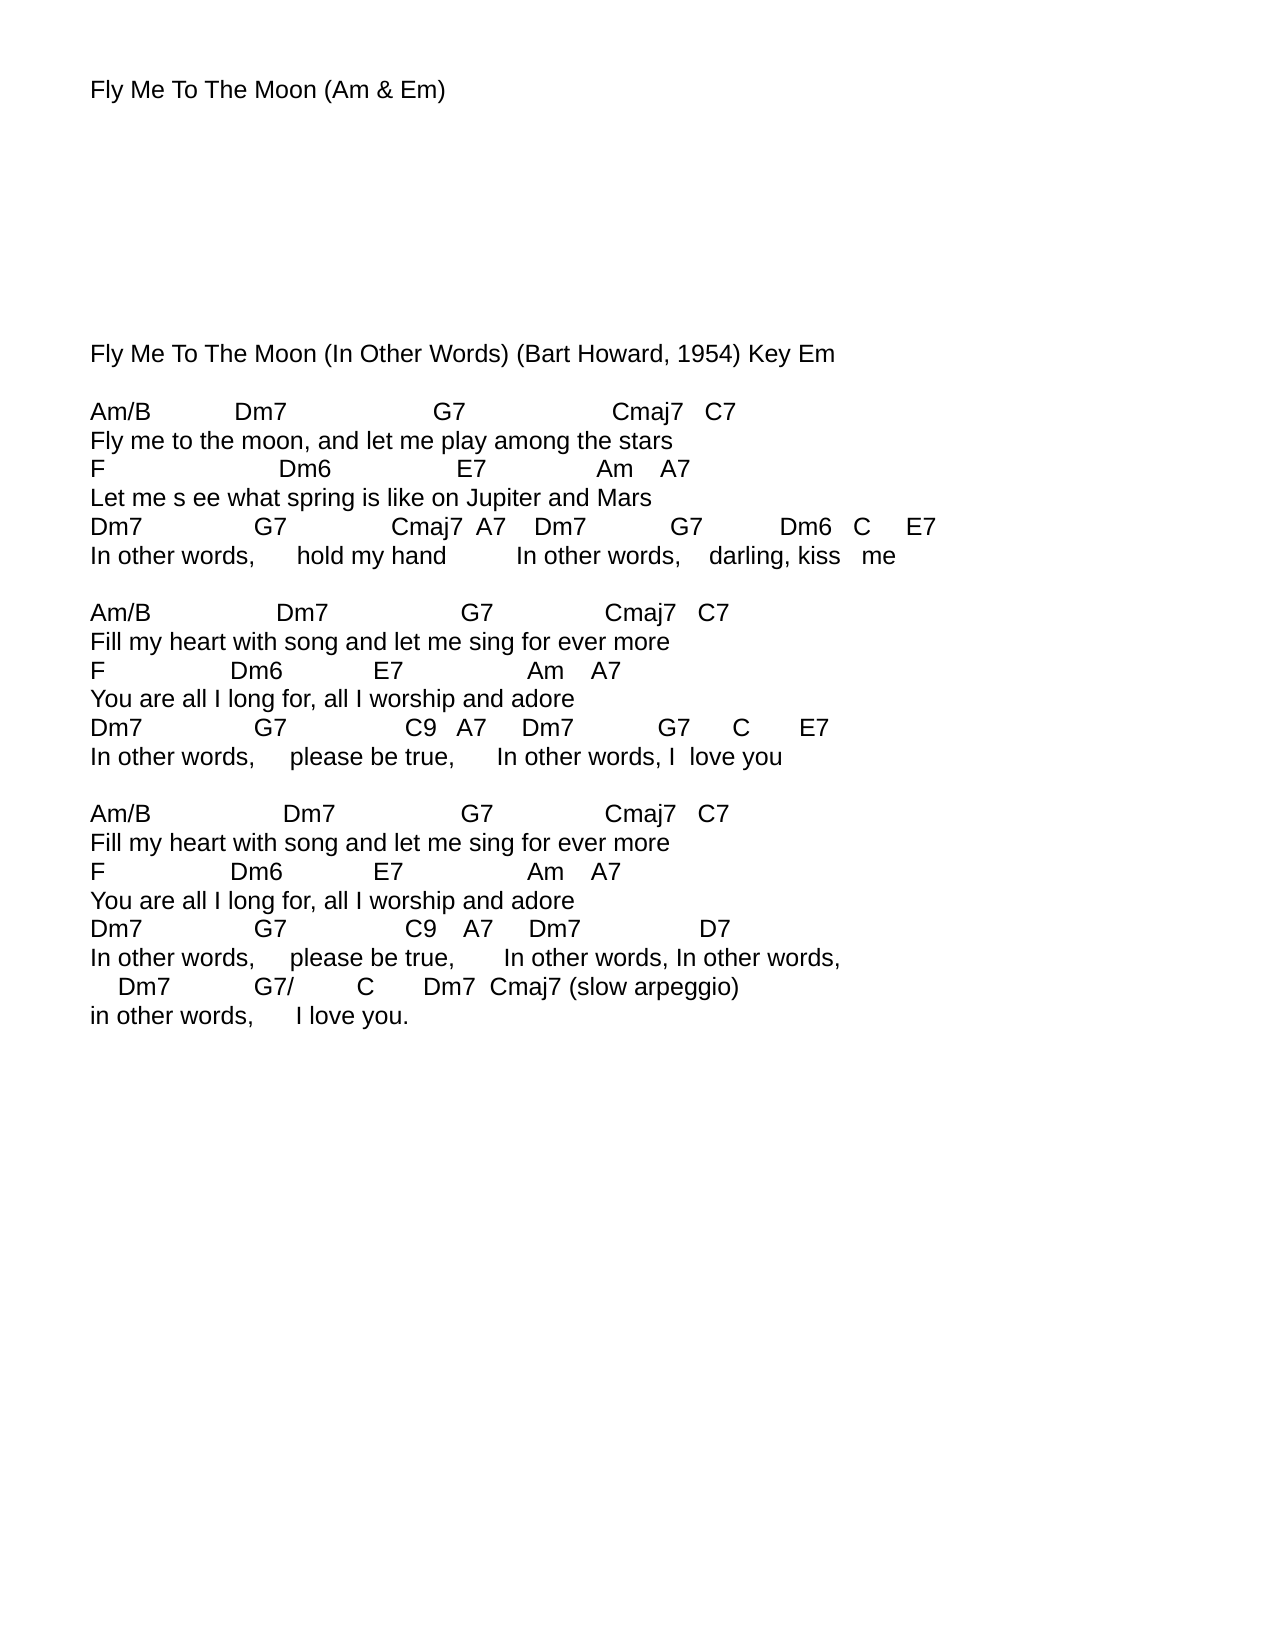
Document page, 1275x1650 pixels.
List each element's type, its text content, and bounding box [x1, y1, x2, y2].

table_cell [570, 201, 1050, 242]
table_header [570, 161, 1050, 201]
text Dm7 G7 Cmaj7 A7 Dm7 G7 Dm6 C E7 [90, 512, 1185, 541]
text Fly Me To The Moon (Am & Em) [90, 75, 1185, 104]
text You are all I long for, all I worship and adore [90, 886, 1185, 914]
text In other words, please be true, In other words, In other words, [90, 943, 1185, 972]
table_header [90, 161, 570, 201]
table_cell [90, 201, 570, 242]
text In other words, please be true, In other words, I love you [90, 742, 1185, 771]
text Am/B Dm7 G7 Cmaj7 C7 [90, 799, 1185, 828]
text in other words, I love you. [90, 1001, 1185, 1029]
text Dm7 G7/ C Dm7 Cmaj7 (slow arpeggio) [90, 972, 1185, 1001]
text Dm7 G7 C9 A7 Dm7 G7 C E7 [90, 713, 1185, 742]
text Fill my heart with song and let me sing for ever more [90, 627, 1185, 656]
text Am/B Dm7 G7 Cmaj7 C7 [90, 598, 1185, 627]
table_cell [90, 242, 570, 282]
text You are all I long for, all I worship and adore [90, 684, 1185, 713]
text In other words, hold my hand In other words, darling, kiss me [90, 541, 1185, 569]
text Am/B Dm7 G7 Cmaj7 C7 [90, 397, 1185, 426]
text F Dm6 E7 Am A7 [90, 857, 1185, 886]
text Dm7 G7 C9 A7 Dm7 D7 [90, 914, 1185, 943]
table_cell [1050, 201, 1185, 242]
text Fly me to the moon, and let me play among the stars [90, 426, 1185, 454]
text Fly Me To The Moon (In Other Words) (Bart Howard, 1954) Key Em [90, 339, 1185, 368]
text F Dm6 E7 Am A7 [90, 454, 1185, 483]
text F Dm6 E7 Am A7 [90, 656, 1185, 684]
text Let me s ee what spring is like on Jupiter and Mars [90, 483, 1185, 512]
text Fill my heart with song and let me sing for ever more [90, 828, 1185, 857]
table_cell [1050, 242, 1185, 282]
table_cell [570, 242, 1050, 282]
table_header [1050, 161, 1185, 201]
